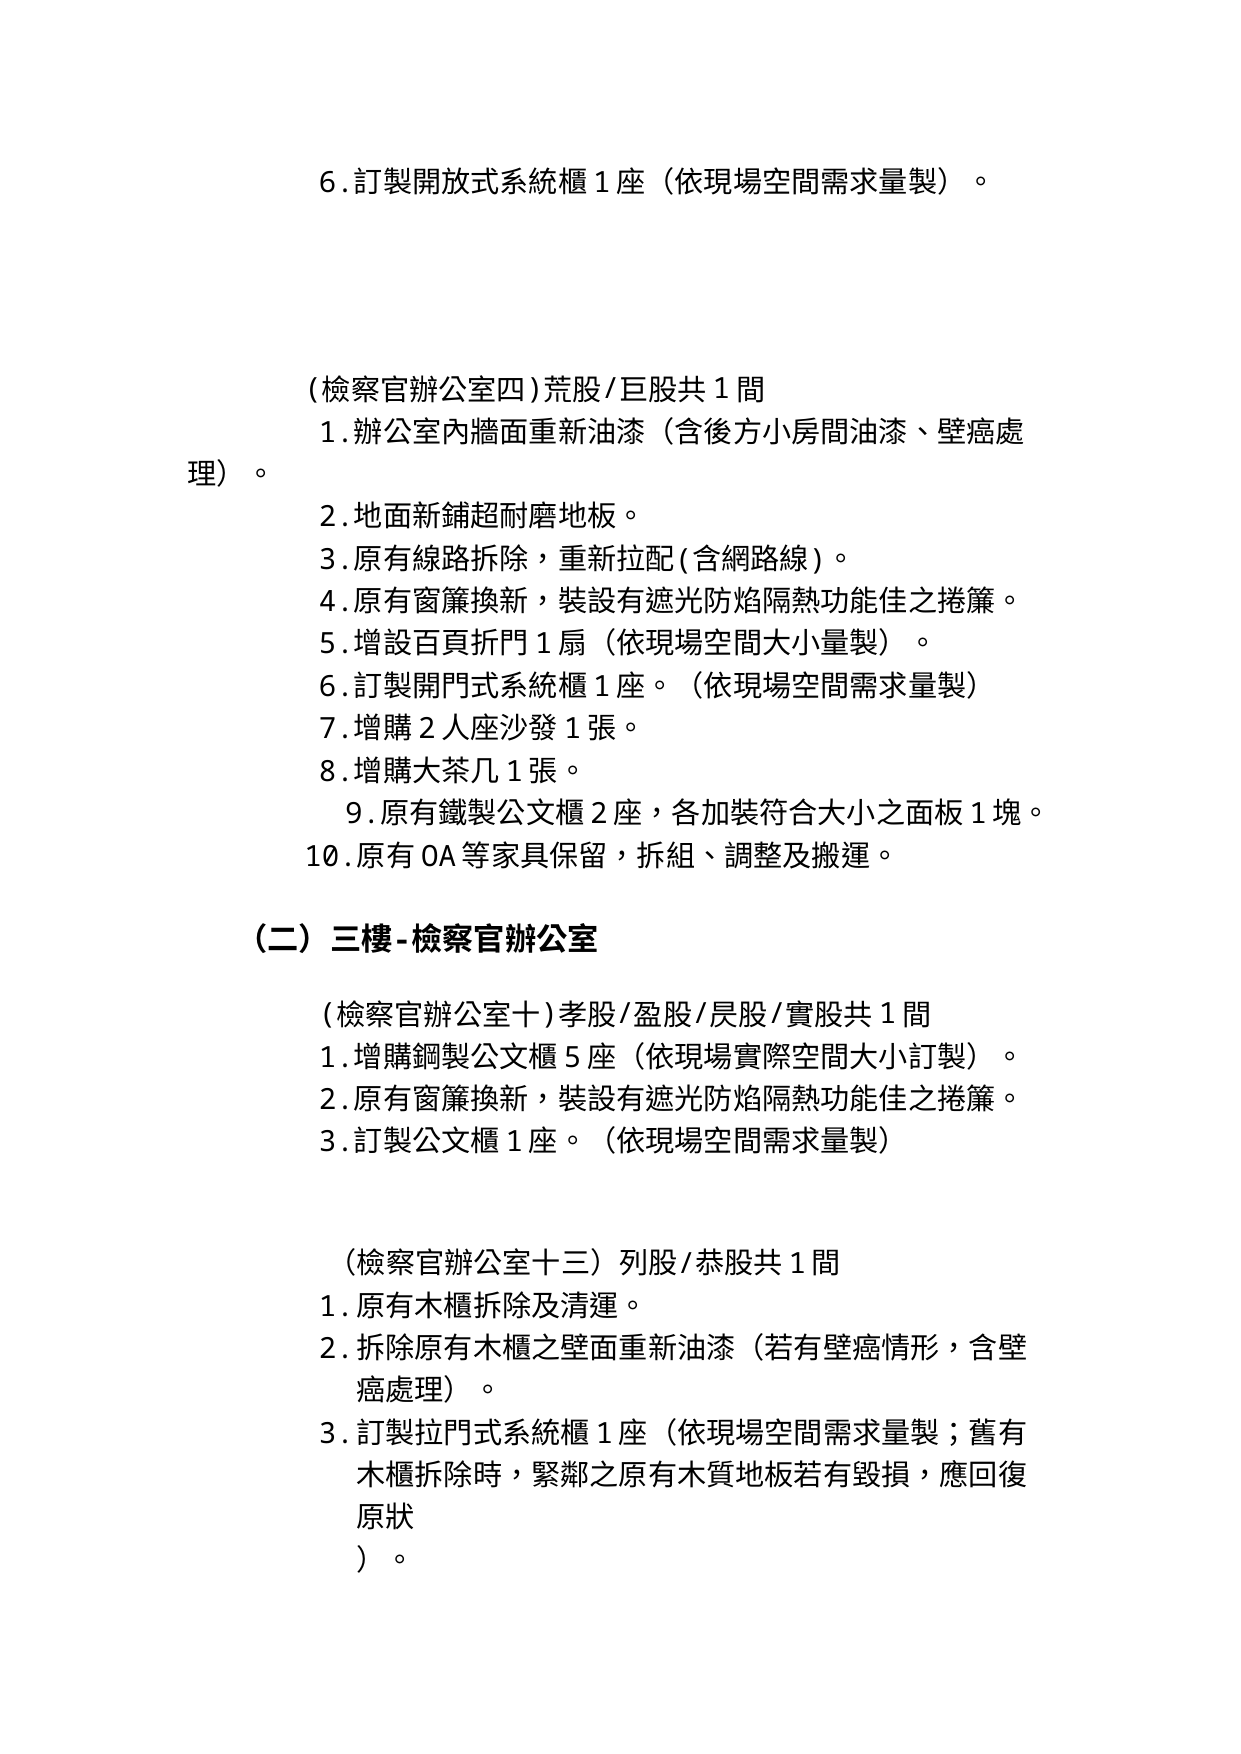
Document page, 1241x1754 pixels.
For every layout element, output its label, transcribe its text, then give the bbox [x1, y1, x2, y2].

text 4.原有窗簾換新，裝設有遮光防焰隔熱功能佳之捲簾。 [187, 578, 1053, 620]
text 7.增購2人座沙發1張。 [187, 705, 1053, 747]
text 3.原有線路拆除，重新拉配(含網路線)。 [187, 535, 1053, 578]
text 6.訂製開門式系統櫃1座。（依現場空間需求量製） [187, 662, 1053, 705]
list 拆除原有木櫃之壁面重新油漆（若有壁癌情形，含壁癌處理）。 [319, 1324, 1053, 1409]
list 訂製拉門式系統櫃1座（依現場空間需求量製；舊有木櫃拆除時，緊鄰之原有木質地板若有毀損，應回復原狀 [319, 1409, 1053, 1536]
text 1.增購鋼製公文櫃5座（依現場實際空間大小訂製）。 [187, 1033, 1053, 1076]
text 9.原有鐵製公文櫃2座，各加裝符合大小之面板1塊。 [187, 790, 1053, 832]
text 6.訂製開放式系統櫃1座（依現場空間需求量製）。 [187, 158, 1053, 201]
text ）。 [356, 1536, 1053, 1578]
text (檢察官辦公室四)荒股/巨股共1間 [187, 346, 1053, 408]
text 2.原有窗簾換新，裝設有遮光防焰隔熱功能佳之捲簾。 [187, 1076, 1053, 1118]
text 8.增購大茶几1張。 [187, 747, 1053, 790]
text 2.地面新鋪超耐磨地板。 [187, 493, 1053, 535]
text （檢察官辦公室十三）列股/恭股共1間 [187, 1240, 1053, 1282]
text 3.訂製公文櫃1座。（依現場空間需求量製） [187, 1118, 1053, 1160]
text 1.辦公室內牆面重新油漆（含後方小房間油漆、壁癌處理）。 [187, 408, 1053, 493]
list 原有木櫃拆除及清運。 [319, 1282, 1053, 1324]
text 10.原有OA等家具保留，拆組、調整及搬運。 [187, 832, 1053, 874]
text (檢察官辦公室十)孝股/盈股/昃股/實股共1間 [187, 971, 1053, 1033]
text 5.增設百頁折門1扇（依現場空間大小量製）。 [187, 620, 1053, 662]
text （二）三樓-檢察官辦公室 [187, 914, 1053, 959]
